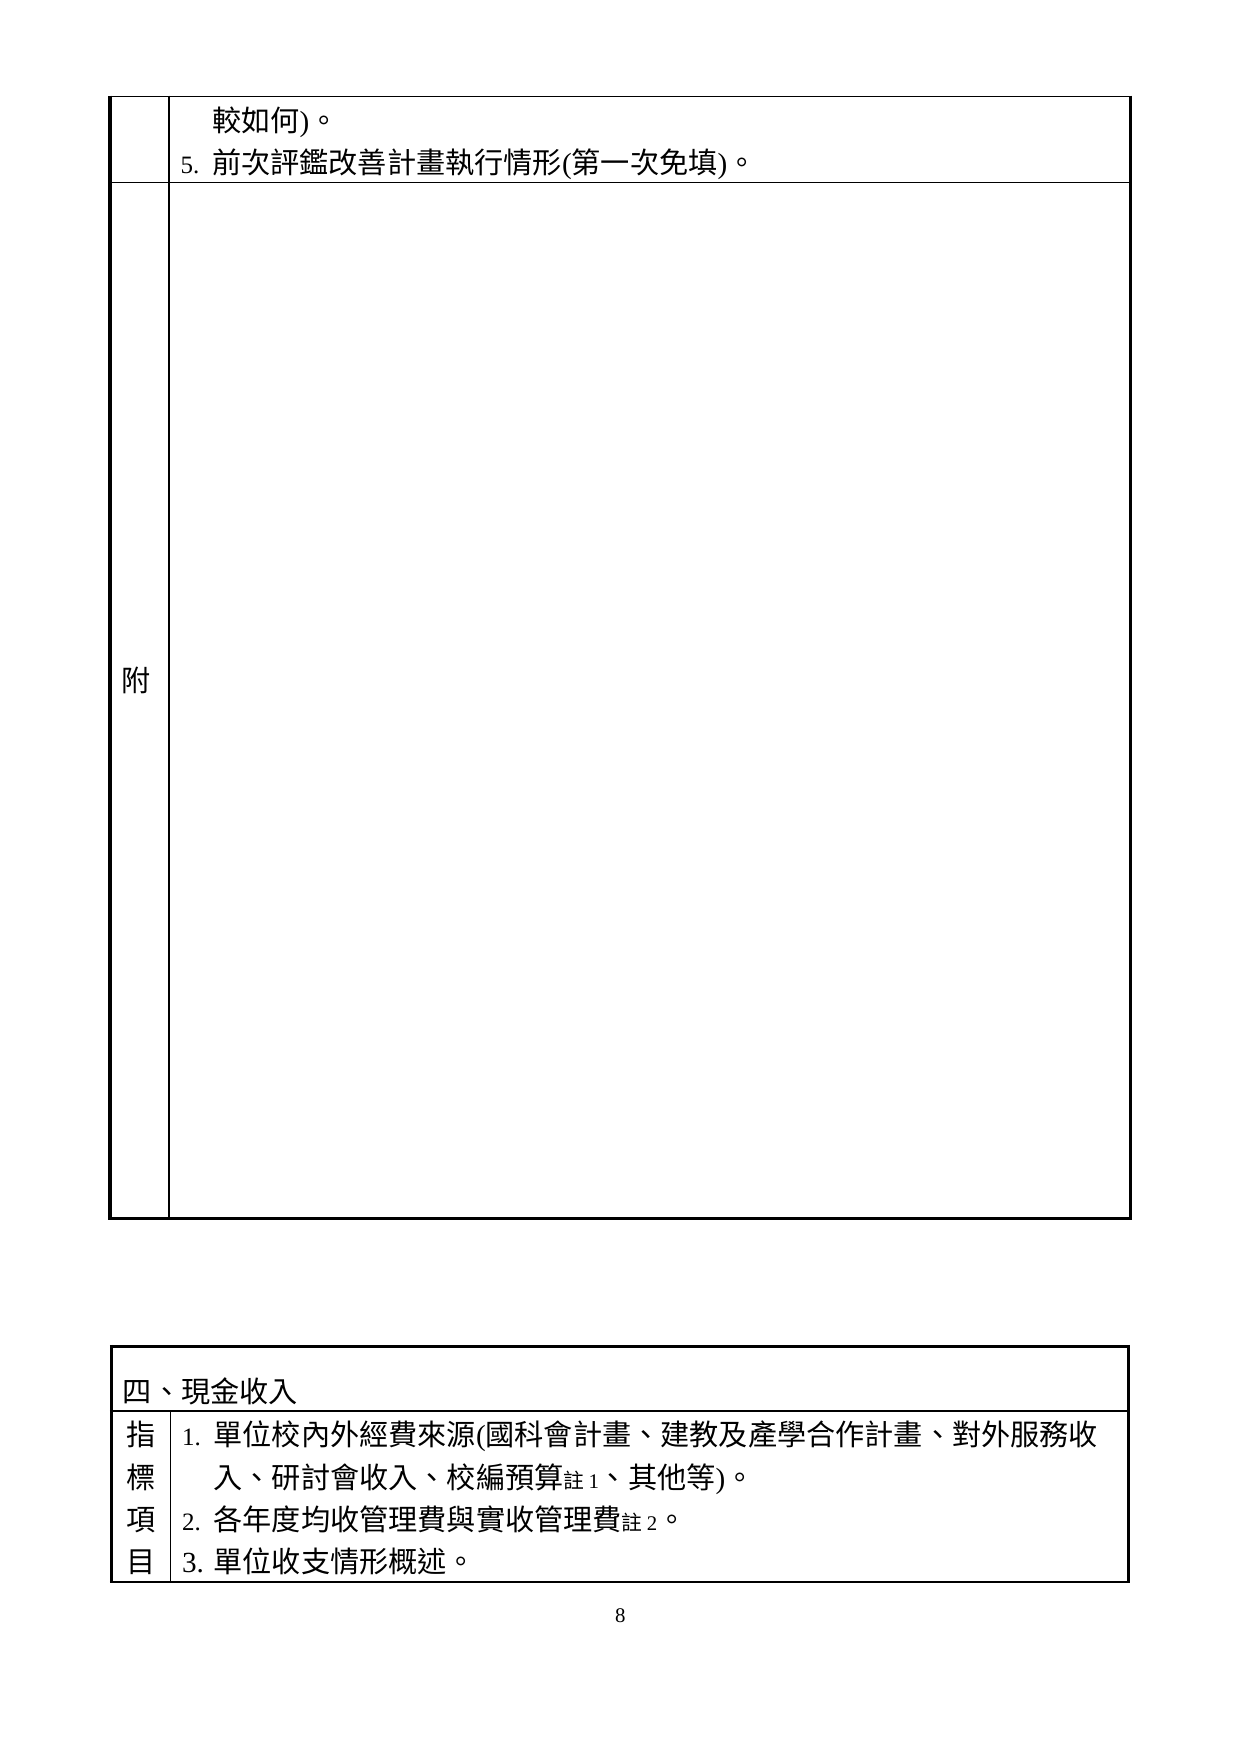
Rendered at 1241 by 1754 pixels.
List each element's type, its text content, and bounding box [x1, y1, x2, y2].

table_cell 學術研究創新及貢獻。 獲得國內外學術獎勵之情形。 推動國內外研究交流合作之成果。 研究成果及數量(SSCI、SCI等國際學術期刊論文篇數，與預期目標相較如何)。 前次評鑑改善計畫執行情形(第一次免填)。 [170, 97, 1129, 182]
table_cell 附屬單位說明 [112, 183, 168, 1217]
table_cell 指標項目 [112, 97, 168, 182]
table_cell 單位校內外經費來源(國科會計畫、建教及產學合作計畫、對外服務收入、研討會收入、校編預算註1、其他等)。 各年度均收管理費與實收管理費註2。 單位收支情形概述。 前次評鑑改善計畫執行情形(第一次免填)。 [171, 1412, 1127, 1581]
table_cell 指標項目 [113, 1412, 170, 1581]
table_header 四、現金收入 [113, 1348, 1127, 1410]
table_cell [170, 183, 1129, 1217]
